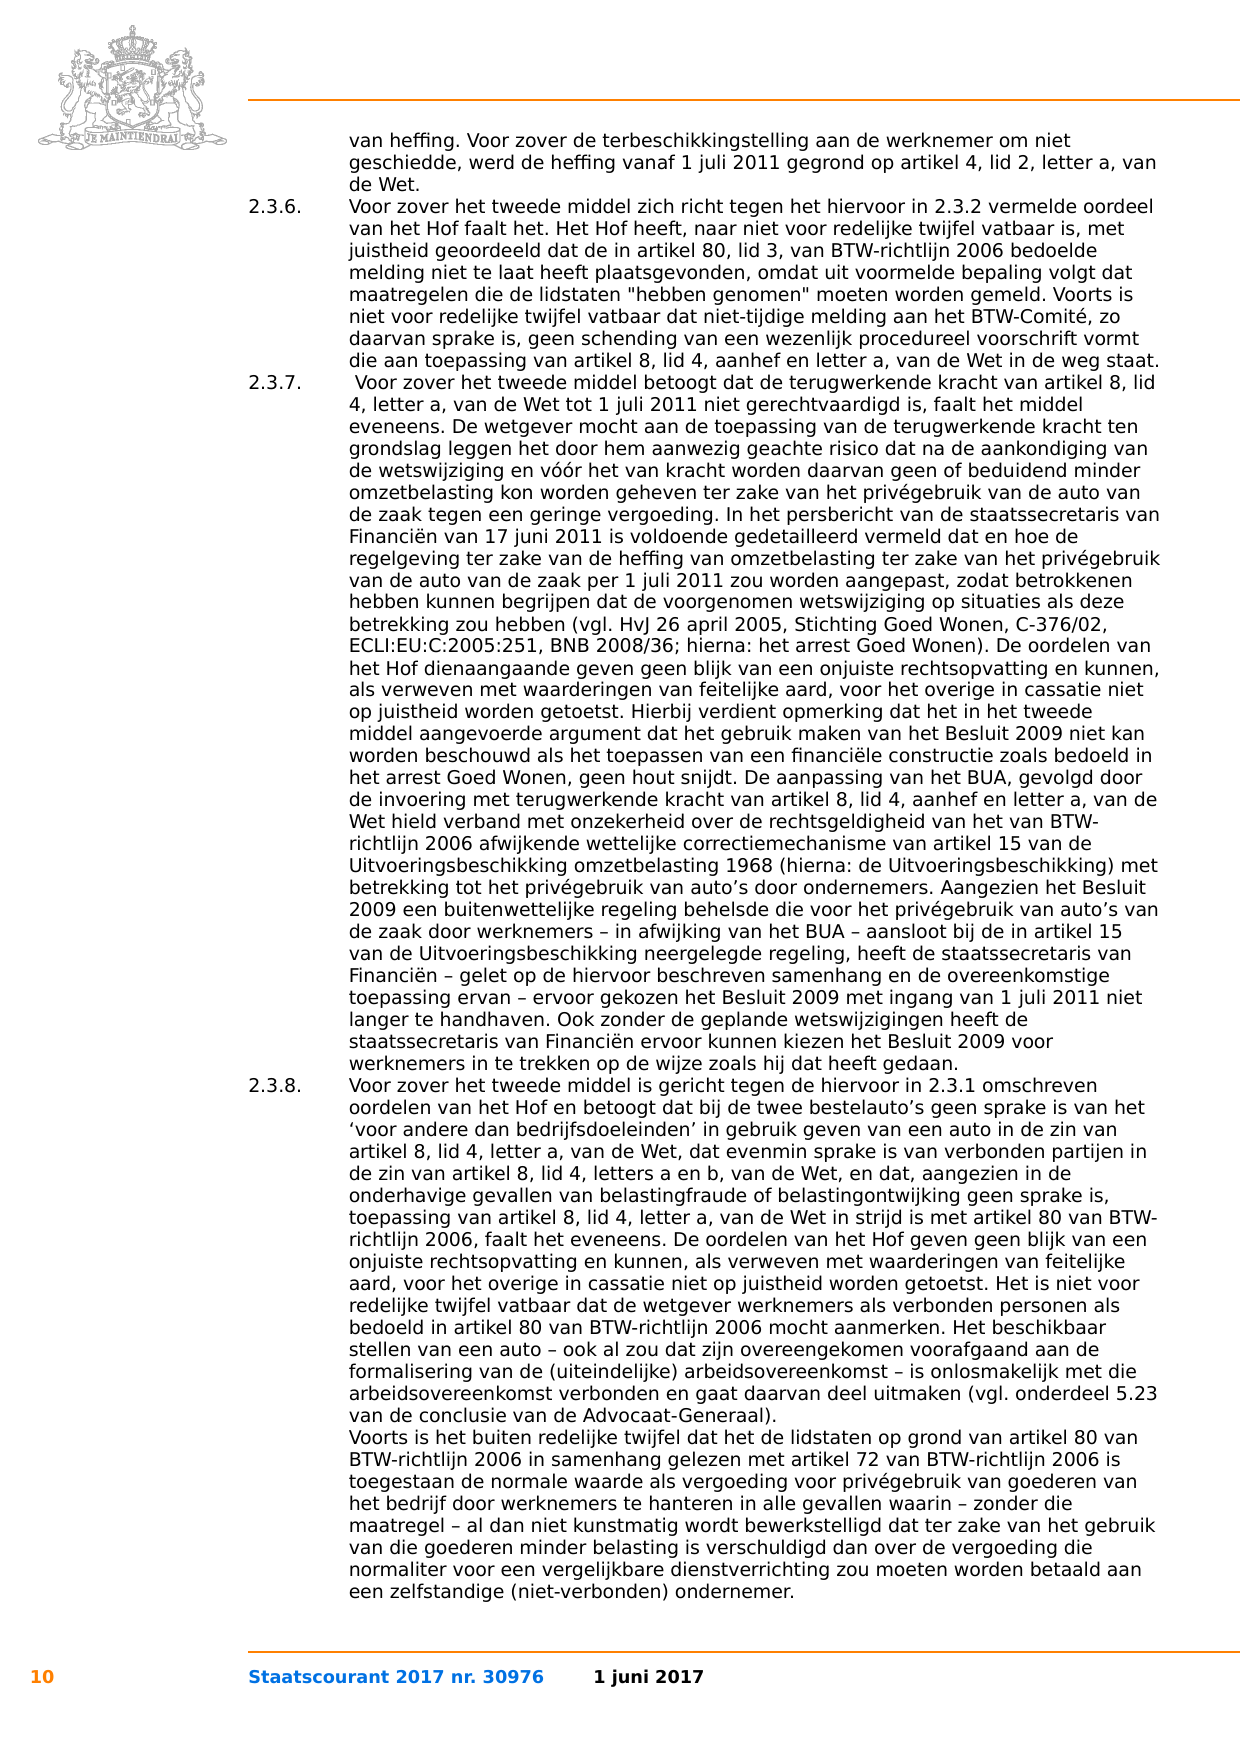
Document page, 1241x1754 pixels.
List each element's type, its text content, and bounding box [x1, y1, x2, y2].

text Voorts is het buiten redelijke twijfel dat het de lidstaten op grond van artikel 80 van BTW-richtlijn 2006 in samenhang gelezen met artikel 72 van BTW-richtlijn 2006 is toegestaan de normale waarde als vergoeding voor privégebruik van goederen van het bedrijf door werknemers te hanteren in alle gevallen waarin – zonder die maatregel – al dan niet kunstmatig wordt bewerkstelligd dat ter zake van het gebruik van die goederen minder belasting is verschuldigd dan over de vergoeding die normaliter voor een vergelijkbare dienstverrichting zou moeten worden betaald aan een zelfstandige (niet-verbonden) ondernemer. [348, 1427, 1163, 1602]
text 2.3.8. Voor zover het tweede middel is gericht tegen de hiervoor in 2.3.1 omschreven oordelen van het Hof en betoogt dat bij de twee bestelauto’s geen sprake is van het ‘voor andere dan bedrijfsdoeleinden’ in gebruik geven van een auto in de zin van artikel 8, lid 4, letter a, van de Wet, dat evenmin sprake is van verbonden partijen in de zin van artikel 8, lid 4, letters a en b, van de Wet, en dat, aangezien in de onderhavige gevallen van belastingfraude of belastingontwijking geen sprake is, toepassing van artikel 8, lid 4, letter a, van de Wet in strijd is met artikel 80 van BTW-richtlijn 2006, faalt het eveneens. De oordelen van het Hof geven geen blijk van een onjuiste rechtsopvatting en kunnen, als verweven met waarderingen van feitelijke aard, voor het overige in cassatie niet op juistheid worden getoetst. Het is niet voor redelijke twijfel vatbaar dat de wetgever werknemers als verbonden personen als bedoeld in artikel 80 van BTW-richtlijn 2006 mocht aanmerken. Het beschikbaar stellen van een auto – ook al zou dat zijn overeengekomen voorafgaand aan de formalisering van de (uiteindelijke) arbeidsovereenkomst – is onlosmakelijk met die arbeidsovereenkomst verbonden en gaat daarvan deel uitmaken (vgl. onderdeel 5.23 van de conclusie van de Advocaat-Generaal). [248, 1075, 1163, 1427]
text van heffing. Voor zover de terbeschikkingstelling aan de werknemer om niet geschiedde, werd de heffing vanaf 1 juli 2011 gegrond op artikel 4, lid 2, letter a, van de Wet. [248, 130, 1163, 196]
text 2.3.6. Voor zover het tweede middel zich richt tegen het hiervoor in 2.3.2 vermelde oordeel van het Hof faalt het. Het Hof heeft, naar niet voor redelijke twijfel vatbaar is, met juistheid geoordeeld dat de in artikel 80, lid 3, van BTW-richtlijn 2006 bedoelde melding niet te laat heeft plaatsgevonden, omdat uit voormelde bepaling volgt dat maatregelen die de lidstaten "hebben genomen" moeten worden gemeld. Voorts is niet voor redelijke twijfel vatbaar dat niet-tijdige melding aan het BTW-Comité, zo daarvan sprake is, geen schending van een wezenlijk procedureel voorschrift vormt die aan toepassing van artikel 8, lid 4, aanhef en letter a, van de Wet in de weg staat. [248, 196, 1163, 372]
text 2.3.7. Voor zover het tweede middel betoogt dat de terugwerkende kracht van artikel 8, lid 4, letter a, van de Wet tot 1 juli 2011 niet gerechtvaardigd is, faalt het middel eveneens. De wetgever mocht aan de toepassing van de terugwerkende kracht ten grondslag leggen het door hem aanwezig geachte risico dat na de aankondiging van de wetswijziging en vóór het van kracht worden daarvan geen of beduidend minder omzetbelasting kon worden geheven ter zake van het privégebruik van de auto van de zaak tegen een geringe vergoeding. In het persbericht van de staatssecretaris van Financiën van 17 juni 2011 is voldoende gedetailleerd vermeld dat en hoe de regelgeving ter zake van de heffing van omzetbelasting ter zake van het privégebruik van de auto van de zaak per 1 juli 2011 zou worden aangepast, zodat betrokkenen hebben kunnen begrijpen dat de voorgenomen wetswijziging op situaties als deze betrekking zou hebben (vgl. HvJ 26 april 2005, Stichting Goed Wonen, C-376/02, ECLI:EU:C:2005:251, BNB 2008/36; hierna: het arrest Goed Wonen). De oordelen van het Hof dienaangaande geven geen blijk van een onjuiste rechtsopvatting en kunnen, als verweven met waarderingen van feitelijke aard, voor het overige in cassatie niet op juistheid worden getoetst. Hierbij verdient opmerking dat het in het tweede middel aangevoerde argument dat het gebruik maken van het Besluit 2009 niet kan worden beschouwd als het toepassen van een financiële constructie zoals bedoeld in het arrest Goed Wonen, geen hout snijdt. De aanpassing van het BUA, gevolgd door de invoering met terugwerkende kracht van artikel 8, lid 4, aanhef en letter a, van de Wet hield verband met onzekerheid over de rechtsgeldigheid van het van BTW-richtlijn 2006 afwijkende wettelijke correctiemechanisme van artikel 15 van de Uitvoeringsbeschikking omzetbelasting 1968 (hierna: de Uitvoeringsbeschikking) met betrekking tot het privégebruik van auto’s door ondernemers. Aangezien het Besluit 2009 een buitenwettelijke regeling behelsde die voor het privégebruik van auto’s van de zaak door werknemers – in afwijking van het BUA – aansloot bij de in artikel 15 van de Uitvoeringsbeschikking neergelegde regeling, heeft de staatssecretaris van Financiën – gelet op de hiervoor beschreven samenhang en de overeenkomstige toepassing ervan – ervoor gekozen het Besluit 2009 met ingang van 1 juli 2011 niet langer te handhaven. Ook zonder de geplande wetswijzigingen heeft de staatssecretaris van Financiën ervoor kunnen kiezen het Besluit 2009 voor werknemers in te trekken op de wijze zoals hij dat heeft gedaan. [248, 372, 1163, 1075]
picture [38, 25, 227, 150]
